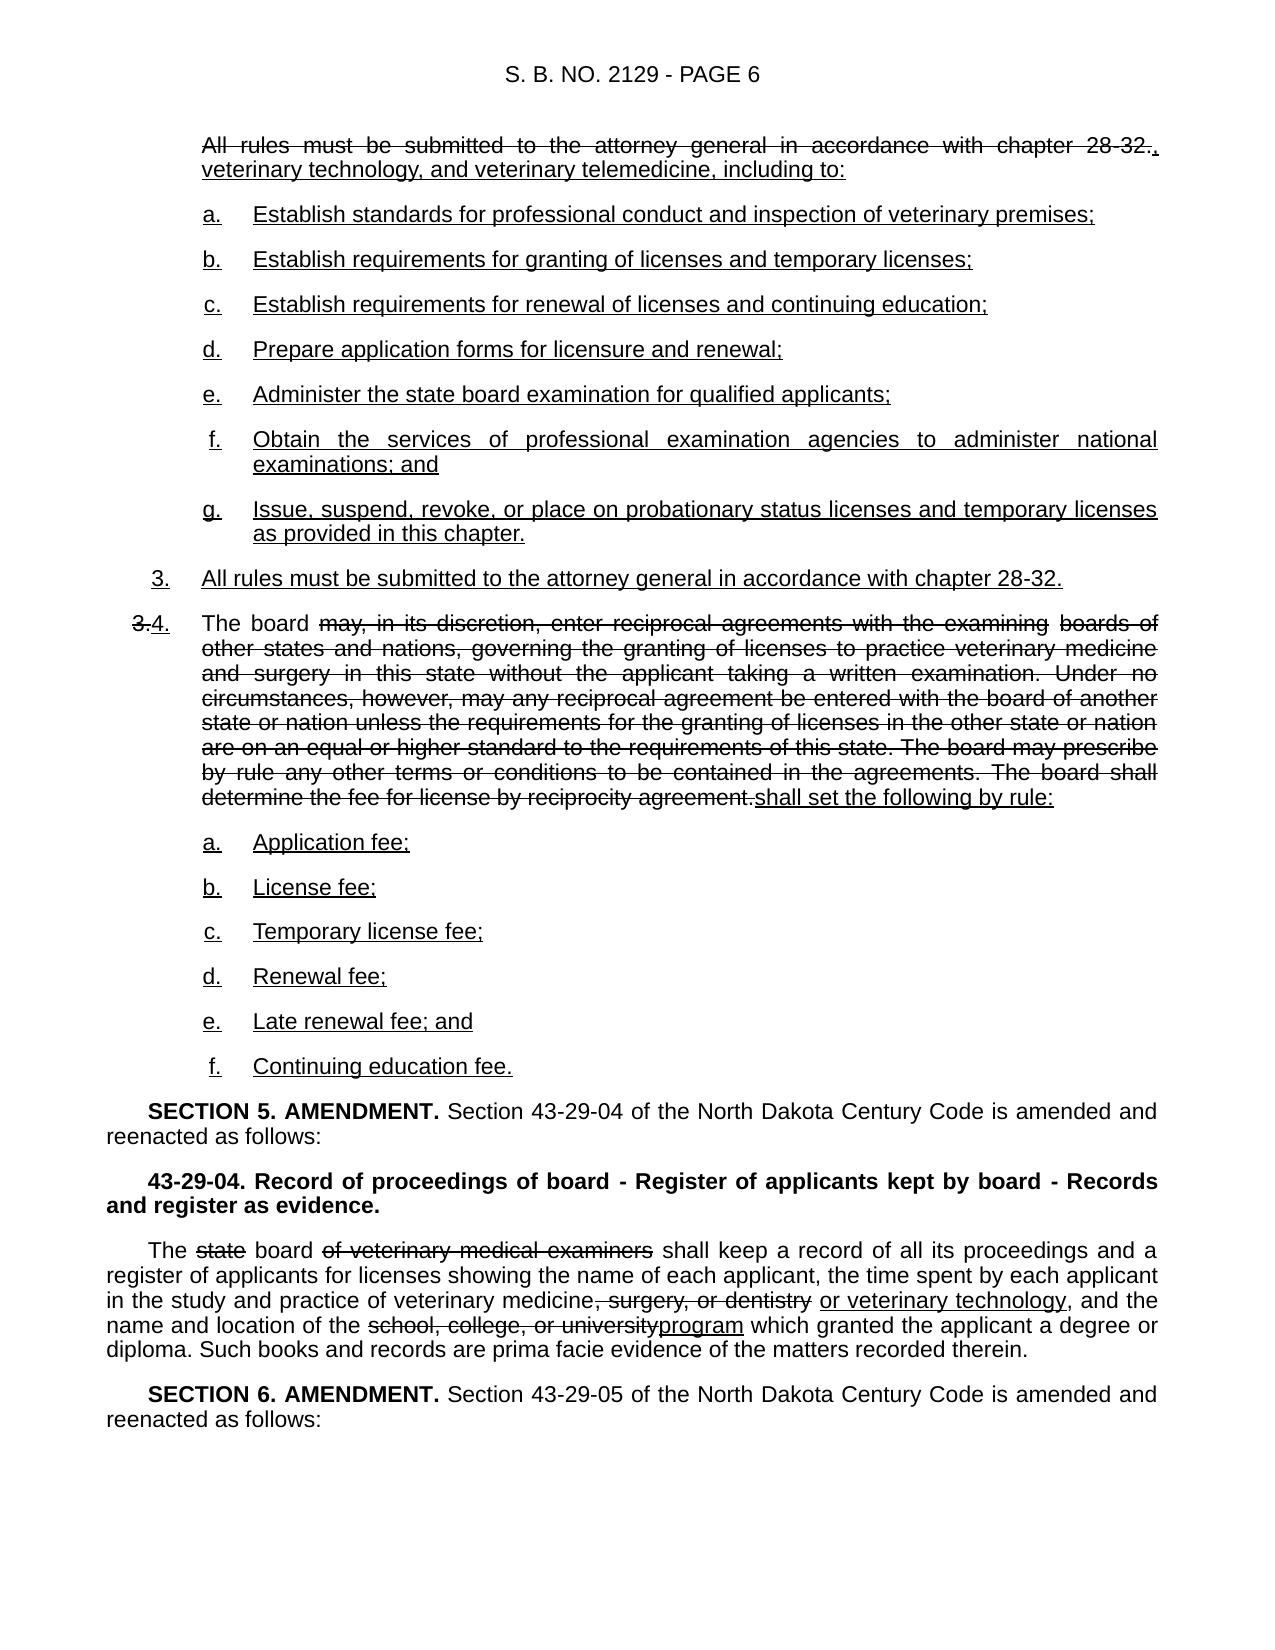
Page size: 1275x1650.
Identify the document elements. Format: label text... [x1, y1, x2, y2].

text All rules must be submitted to the attorney general in accordance with chapter 28‑32., veterinary technology, and veterinary telemedicine, including to: [106, 133, 1158, 183]
text e. Late renewal fee; and [106, 1010, 1158, 1034]
text b. License fee; [106, 875, 1158, 900]
text 3.4. The board may, in its discretion, enter reciprocal agreements with the examining boards of other states and nations, governing the granting of licenses to practice veterinary medicine and surgery in this state without the applicant taking a written examination. Under no circumstances, however, may any reciprocal agreement be entered with the board of another state or nation unless the requirements for the granting of licenses in the other state or nation are on an equal or higher standard to the requirements of this state. The board may prescribe by rule any other terms or conditions to be contained in the agreements. The board shall determine the fee for license by reciprocity agreement.shall set the following by rule: [106, 612, 1158, 810]
text c. Establish requirements for renewal of licenses and continuing education; [106, 293, 1158, 318]
text c. Temporary license fee; [106, 920, 1158, 945]
text SECTION 5. AMENDMENT. Section 43‑29‑04 of the North Dakota Century Code is amended and reenacted as follows: [106, 1099, 1158, 1149]
text a. Establish standards for professional conduct and inspection of veterinary premises; [106, 203, 1158, 228]
text SECTION 6. AMENDMENT. Section 43‑29‑05 of the North Dakota Century Code is amended and reenacted as follows: [106, 1383, 1158, 1433]
text g. Issue, suspend, revoke, or place on probationary status licenses and temporary licenses as provided in this chapter. [106, 497, 1158, 547]
text d. Renewal fee; [106, 965, 1158, 990]
text f. Continuing education fee. [106, 1055, 1158, 1079]
text f. Obtain the services of professional examination agencies to administer national examinations; and [106, 427, 1158, 477]
text The state board of veterinary medical examiners shall keep a record of all its proceedings and a register of applicants for licenses showing the name of each applicant, the time spent by each applicant in the study and practice of veterinary medicine, surgery, or dentistry or veterinary technology, and the name and location of the school, college, or universityprogram which granted the applicant a degree or diploma. Such books and records are prima facie evidence of the matters recorded therein. [106, 1239, 1158, 1363]
text e. Administer the state board examination for qualified applicants; [106, 383, 1158, 407]
text b. Establish requirements for granting of licenses and temporary licenses; [106, 248, 1158, 273]
text a. Application fee; [106, 830, 1158, 855]
text 3. All rules must be submitted to the attorney general in accordance with chapter 28‑32. [106, 567, 1158, 592]
text d. Prepare application forms for licensure and renewal; [106, 338, 1158, 362]
subtitle 43‑29‑04. Record of proceedings of board ‑ Register of applicants kept by board ‑ Records and register as evidence. [106, 1169, 1158, 1219]
